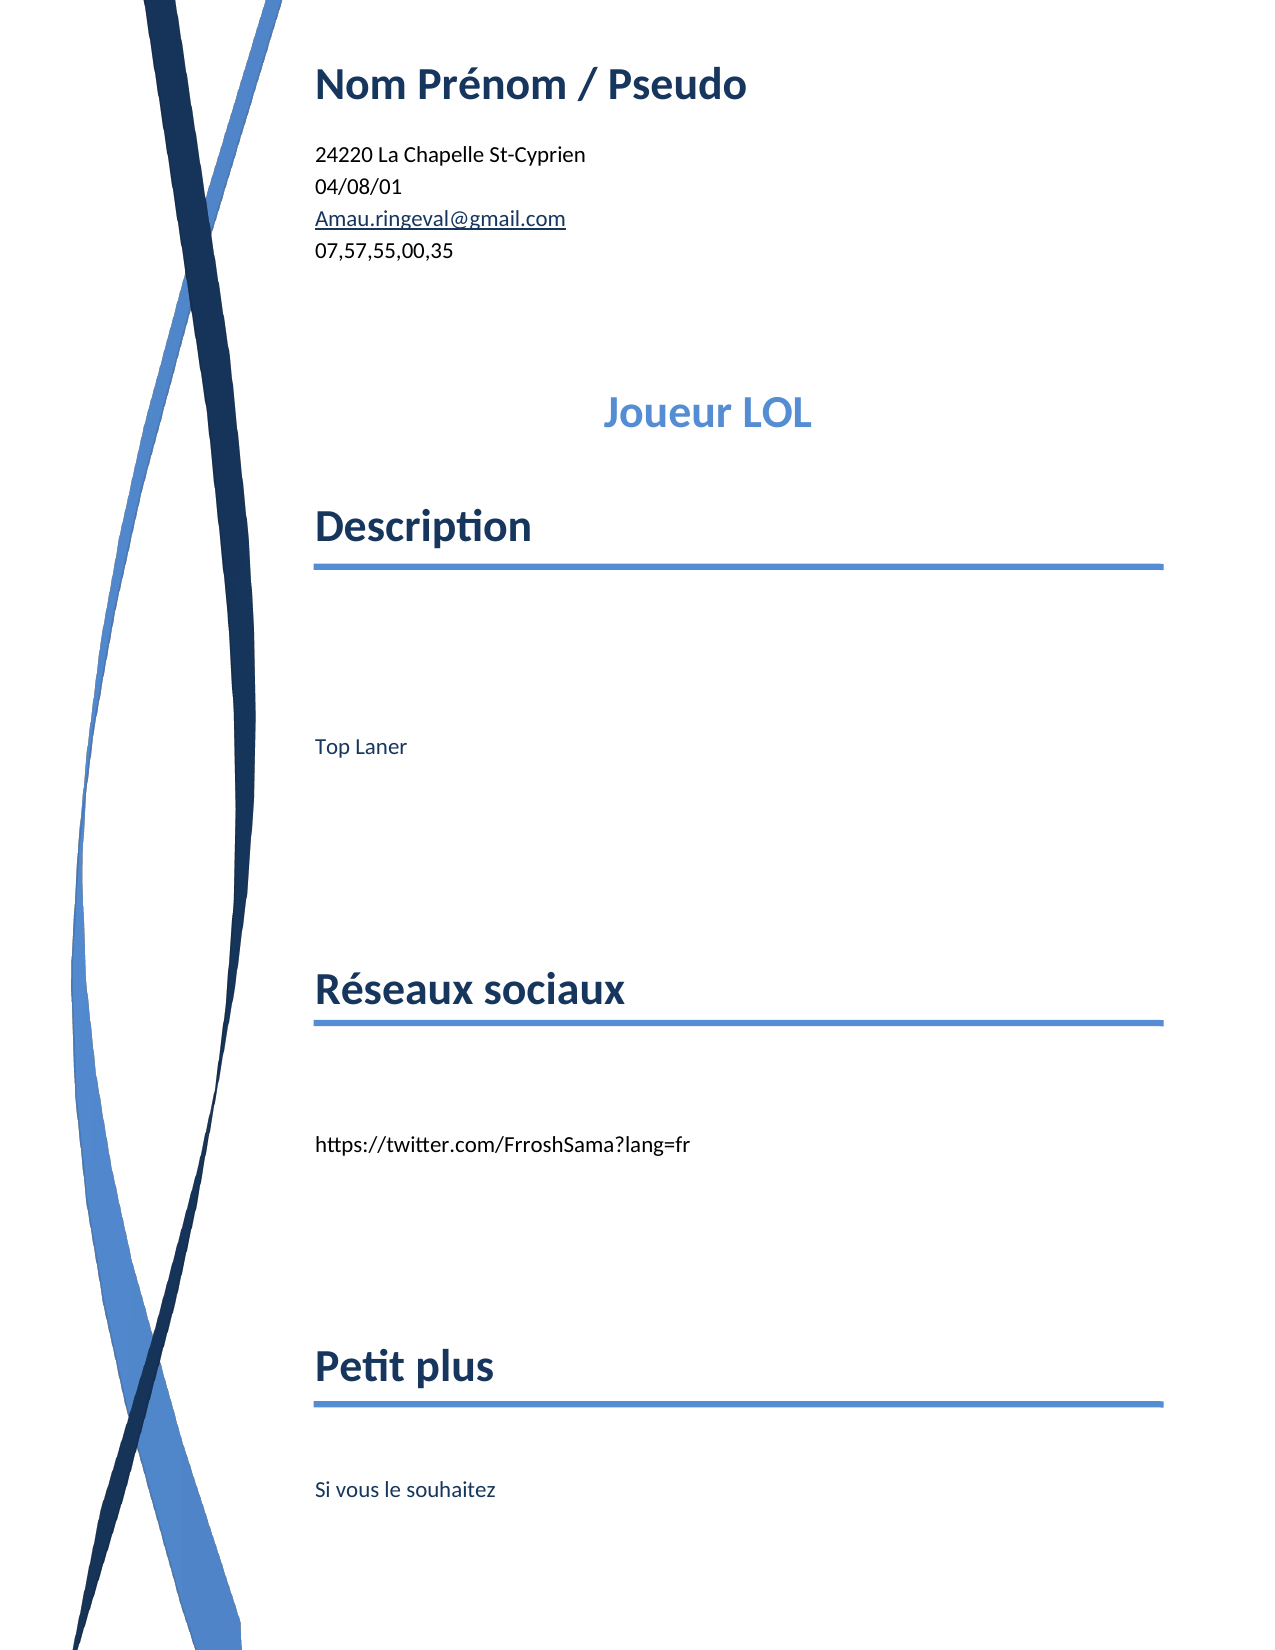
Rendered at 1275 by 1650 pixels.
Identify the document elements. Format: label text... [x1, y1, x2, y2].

text Si vous le souhaitez [315, 1475, 1169, 1503]
text Nom Prénom / Pseudo [315, 55, 877, 111]
text 04/08/01 [315, 172, 877, 200]
text Amau.ringeval@gmail.com [315, 204, 877, 232]
text Top Laner [315, 732, 1169, 760]
text Réseaux sociaux [315, 960, 1169, 1016]
text https://twitter.com/FrroshSama?lang=fr [315, 1130, 1169, 1158]
text Petit plus [315, 1337, 1169, 1393]
text Description [315, 497, 1169, 553]
text 07,57,55,00,35 [315, 237, 877, 264]
text Joueur LOL [530, 383, 1019, 435]
text 24220 La Chapelle St-Cyprien [315, 140, 877, 168]
